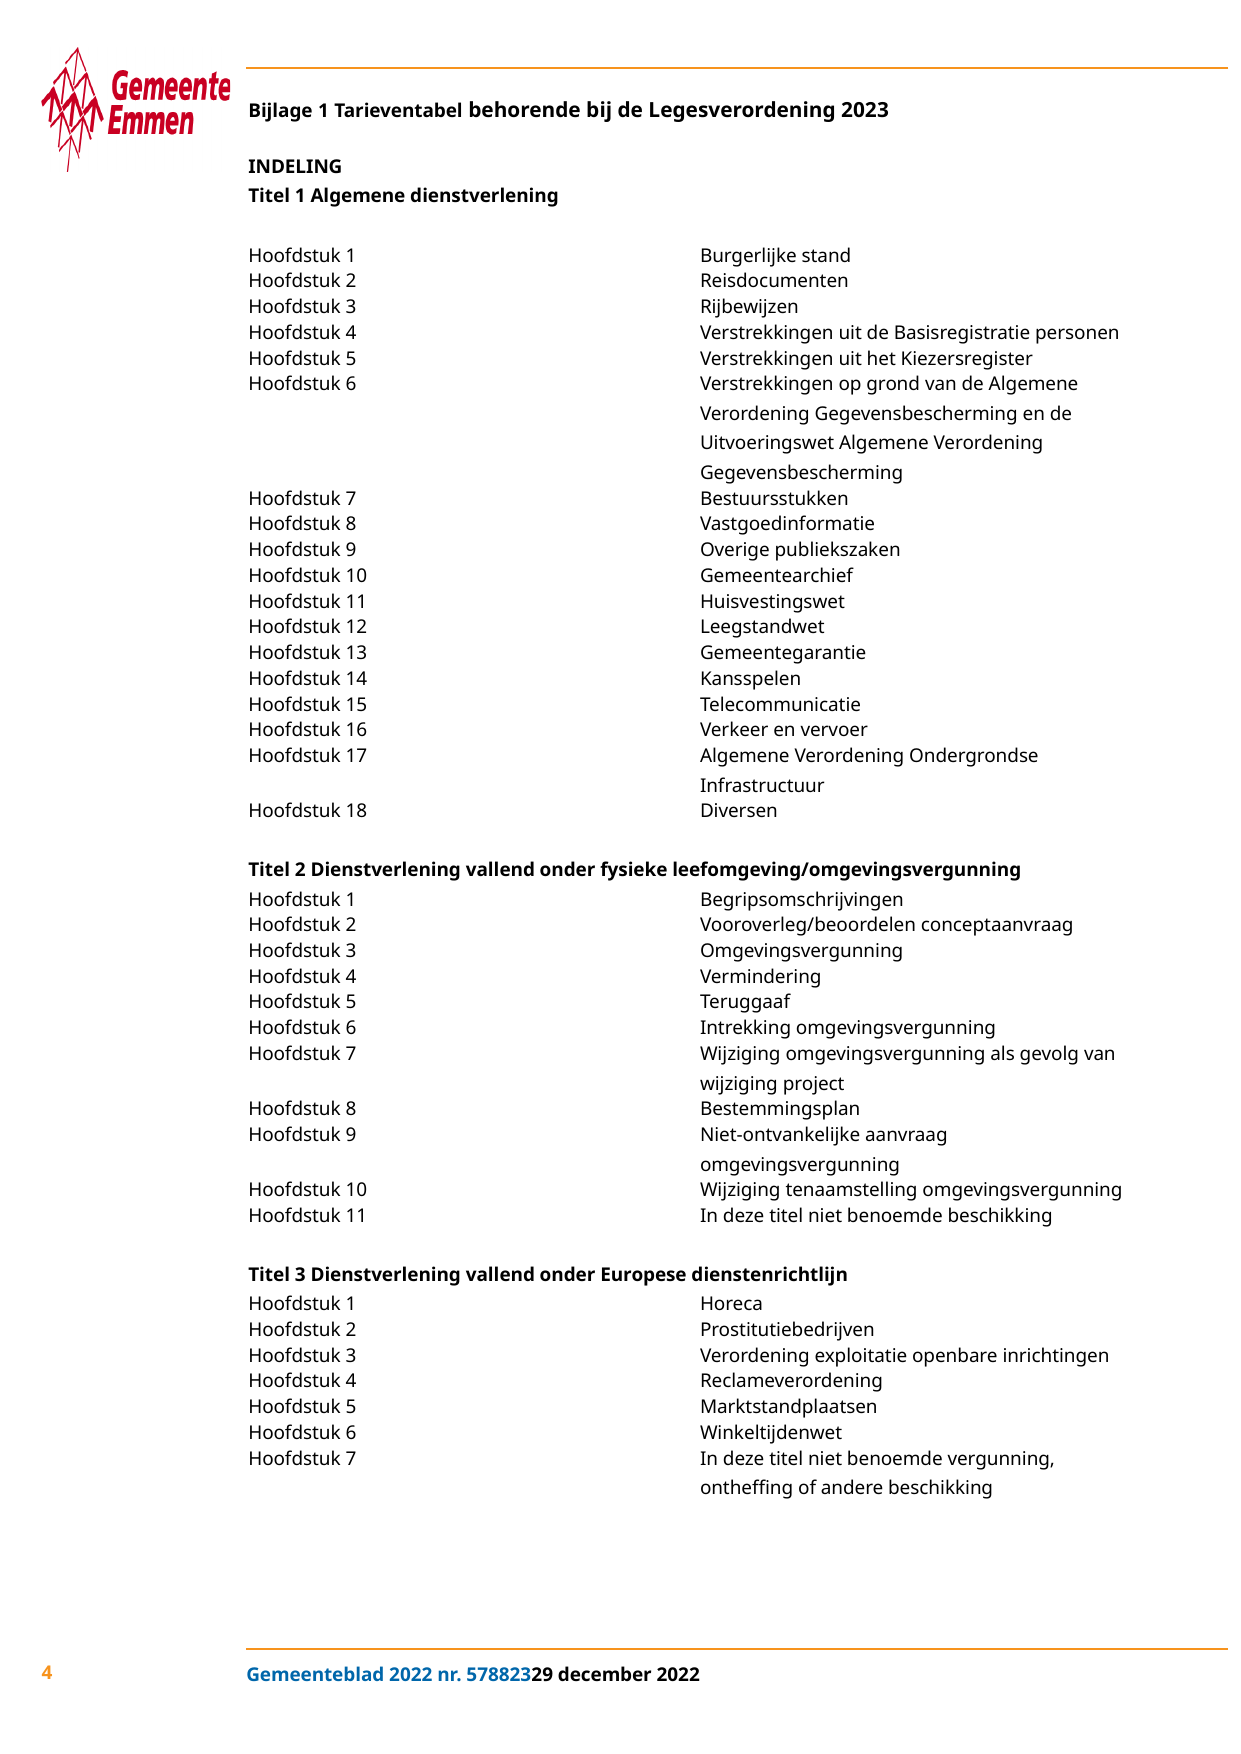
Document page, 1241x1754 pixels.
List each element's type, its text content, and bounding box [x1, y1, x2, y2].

table_cell Verstrekkingen uit de Basisregistratie personen [700, 319, 1152, 345]
table_header Begripsomschrijvingen [700, 886, 1152, 911]
table_cell Hoofdstuk 11 [248, 1202, 700, 1228]
table_cell Hoofdstuk 5 [248, 1393, 700, 1419]
table_cell Hoofdstuk 11 [248, 588, 700, 613]
table_cell Gemeentearchief [700, 562, 1152, 588]
table_cell Hoofdstuk 9 [248, 1121, 700, 1176]
table_cell Teruggaaf [700, 989, 1152, 1014]
table_cell Omgevingsvergunning [700, 937, 1152, 963]
table_cell Hoofdstuk 2 [248, 268, 700, 293]
table_cell Hoofdstuk 17 [248, 742, 700, 797]
table_cell Intrekking omgevingsvergunning [700, 1014, 1152, 1040]
table_cell Hoofdstuk 7 [248, 485, 700, 511]
table_header Horeca [700, 1290, 1152, 1316]
table_cell Wijziging omgevingsvergunning als gevolg van wijziging project [700, 1040, 1152, 1095]
table_cell Vermindering [700, 963, 1152, 989]
table_cell Hoofdstuk 6 [248, 370, 700, 485]
table_cell Algemene Verordening Ondergrondse Infrastructuur [700, 742, 1152, 797]
table_header Hoofdstuk 1 [248, 886, 700, 911]
table_cell Verordening exploitatie openbare inrichtingen [700, 1342, 1152, 1368]
table_cell Reisdocumenten [700, 268, 1152, 293]
table_header [587, 1533, 700, 1588]
table_cell Hoofdstuk 6 [248, 1419, 700, 1445]
table_header [248, 1533, 587, 1588]
table_cell Overige publiekszaken [700, 536, 1152, 562]
table_cell Winkeltijdenwet [700, 1419, 1152, 1445]
table_cell Hoofdstuk 4 [248, 1368, 700, 1393]
table_cell Wijziging tenaamstelling omgevingsvergunning [700, 1176, 1152, 1202]
table_header [700, 1533, 1152, 1588]
table_cell Hoofdstuk 2 [248, 911, 700, 937]
table_cell Prostitutiebedrijven [700, 1316, 1152, 1342]
table_cell Bestuursstukken [700, 485, 1152, 511]
table_cell Hoofdstuk 5 [248, 345, 700, 370]
table_cell Bestemmingsplan [700, 1095, 1152, 1121]
table_cell Kansspelen [700, 665, 1152, 691]
text Titel 2 Dienstverlening vallend onder fysieke leefomgeving/omgevingsvergunning [248, 856, 1152, 882]
table_cell Reclameverordening [700, 1368, 1152, 1393]
table_cell Hoofdstuk 8 [248, 511, 700, 536]
table_cell Verkeer en vervoer [700, 716, 1152, 742]
table_cell Hoofdstuk 3 [248, 293, 700, 319]
text Titel 3 Dienstverlening vallend onder Europese dienstenrichtlijn [248, 1261, 1152, 1286]
table_cell Leegstandwet [700, 614, 1152, 639]
table_cell Hoofdstuk 4 [248, 963, 700, 989]
table_cell In deze titel niet benoemde vergunning, ontheffing of andere beschikking [700, 1445, 1152, 1530]
table_cell Hoofdstuk 14 [248, 665, 700, 691]
table_cell Rijbewijzen [700, 293, 1152, 319]
table_cell Hoofdstuk 7 [248, 1445, 700, 1530]
table_cell Huisvestingswet [700, 588, 1152, 613]
table_header Burgerlijke stand [700, 242, 1152, 267]
table_cell In deze titel niet benoemde beschikking [700, 1202, 1152, 1228]
table_cell Hoofdstuk 3 [248, 937, 700, 963]
table_cell Hoofdstuk 9 [248, 536, 700, 562]
table_cell Hoofdstuk 4 [248, 319, 700, 345]
table_cell Hoofdstuk 12 [248, 614, 700, 639]
table_cell Verstrekkingen op grond van de Algemene Verordening Gegevensbescherming en de Uitvoeringswet Algemene Verordening Gegevensbescherming [700, 370, 1152, 485]
table_cell Vooroverleg/beoordelen conceptaanvraag [700, 911, 1152, 937]
table_cell Hoofdstuk 7 [248, 1040, 700, 1095]
table_cell Telecommunicatie [700, 691, 1152, 716]
table_cell Hoofdstuk 18 [248, 798, 700, 823]
table_cell Diversen [700, 798, 1152, 823]
table_cell Vastgoedinformatie [700, 511, 1152, 536]
table_cell Hoofdstuk 3 [248, 1342, 700, 1368]
table_cell Hoofdstuk 2 [248, 1316, 700, 1342]
text INDELING [248, 153, 1152, 179]
table_header Hoofdstuk 1 [248, 242, 700, 267]
picture [41, 47, 231, 172]
table_cell Niet-ontvankelijke aanvraag omgevingsvergunning [700, 1121, 1152, 1176]
text Titel 1 Algemene dienstverlening [248, 182, 1152, 208]
text Bijlage 1 Tarieventabel behorende bij de Legesverordening 2023 [248, 95, 1152, 123]
table_cell Gemeentegarantie [700, 639, 1152, 665]
table_cell Hoofdstuk 8 [248, 1095, 700, 1121]
table_cell Verstrekkingen uit het Kiezersregister [700, 345, 1152, 370]
table_cell Hoofdstuk 13 [248, 639, 700, 665]
table_cell Hoofdstuk 10 [248, 1176, 700, 1202]
table_header Hoofdstuk 1 [248, 1290, 700, 1316]
table_cell Hoofdstuk 16 [248, 716, 700, 742]
table_cell Hoofdstuk 10 [248, 562, 700, 588]
table_cell Hoofdstuk 6 [248, 1014, 700, 1040]
table_cell Marktstandplaatsen [700, 1393, 1152, 1419]
table_cell Hoofdstuk 15 [248, 691, 700, 716]
table_cell Hoofdstuk 5 [248, 989, 700, 1014]
